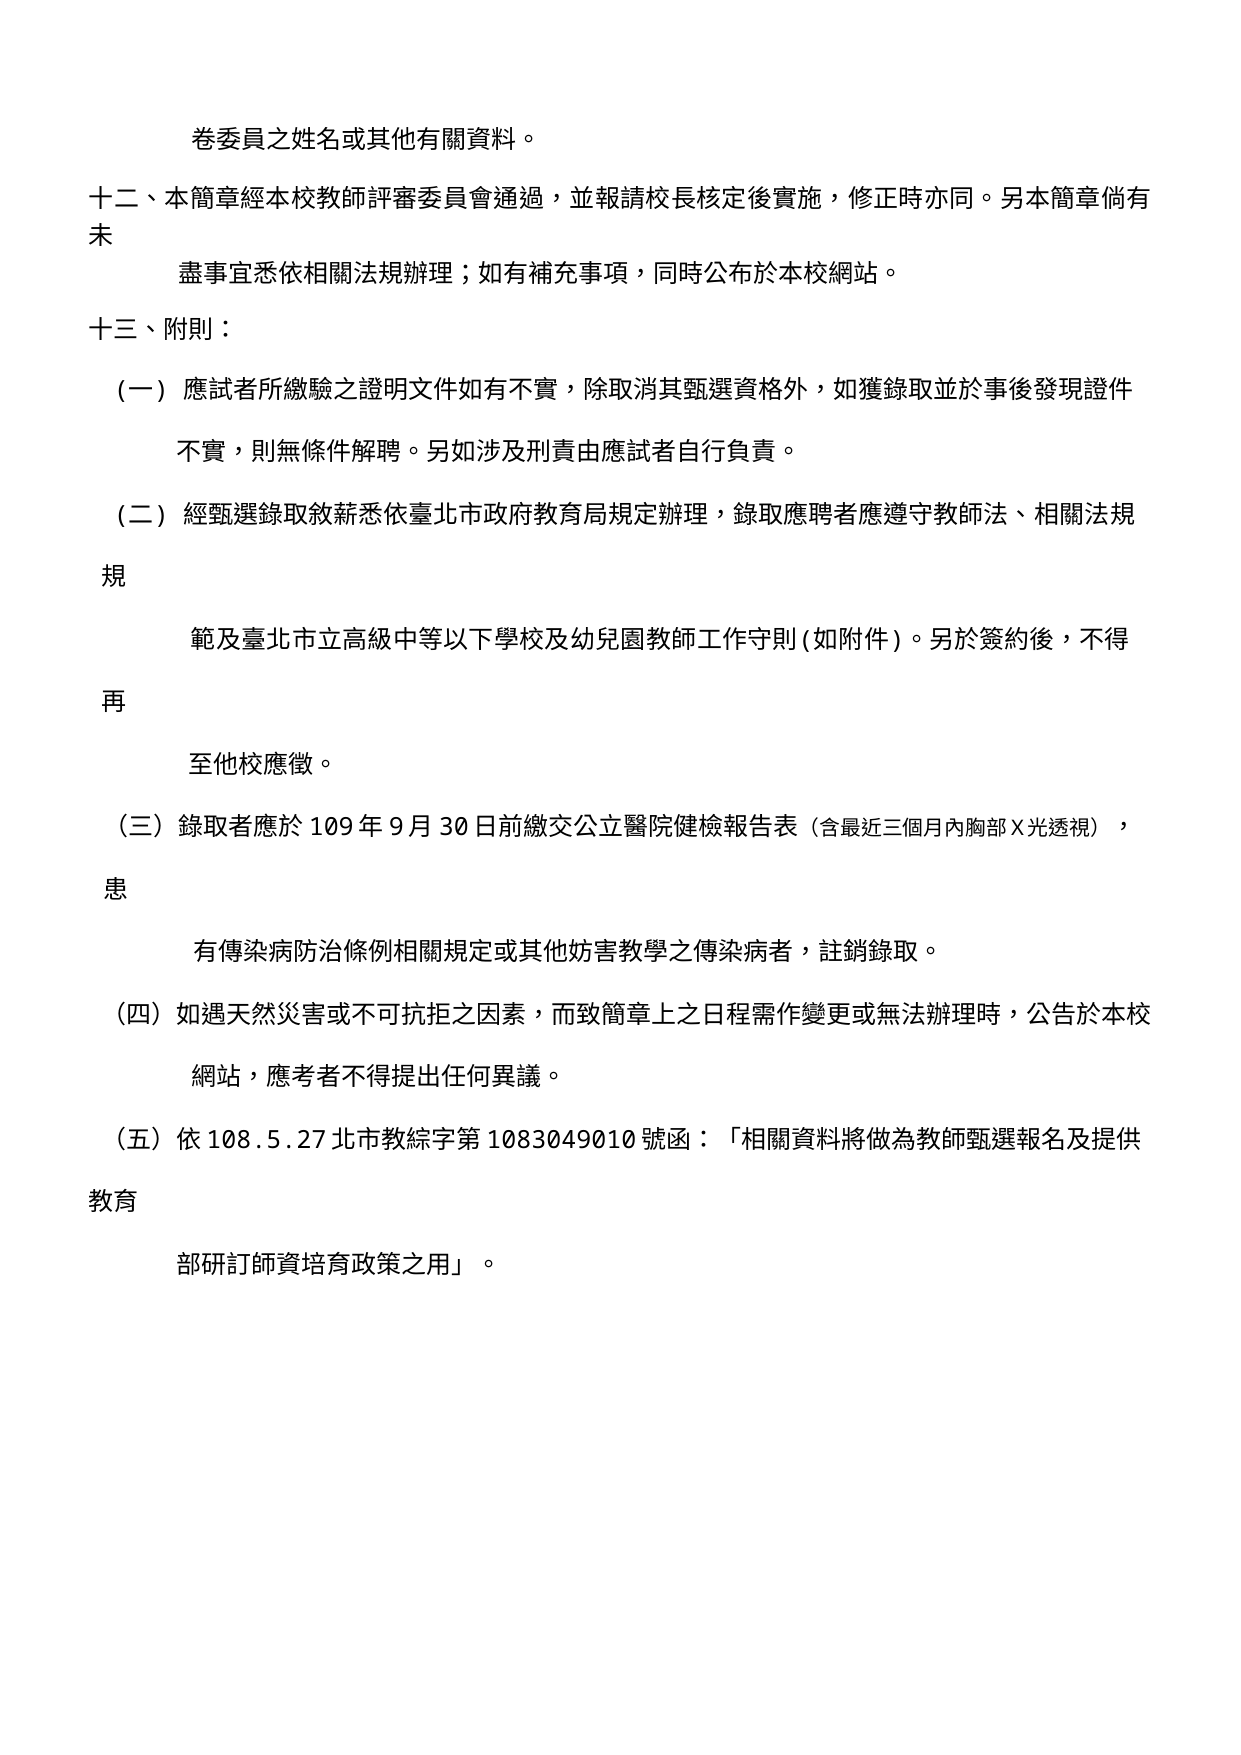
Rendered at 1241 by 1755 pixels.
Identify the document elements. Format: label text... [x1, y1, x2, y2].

text 至他校應徵。 [101, 721, 1152, 783]
text 部研訂師資培育政策之用」。 [89, 1221, 1152, 1283]
text 有傳染病防治條例相關規定或其他妨害教學之傳染病者，註銷錄取。 [103, 908, 1152, 971]
text (一) 應試者所繳驗之證明文件如有不實，除取消其甄選資格外，如獲錄取並於事後發現證件不實，則無條件解聘。另如涉及刑責由應試者自行負責。 [114, 346, 1152, 471]
text （四）如遇天然災害或不可抗拒之因素，而致簡章上之日程需作變更或無法辦理時，公告於本校 [89, 971, 1152, 1033]
text （五）依108.5.27北市教綜字第1083049010號函：「相關資料將做為教師甄選報名及提供教育 [89, 1096, 1152, 1221]
text 網站，應考者不得提出任何異議。 [89, 1033, 1152, 1096]
text 範及臺北市立高級中等以下學校及幼兒園教師工作守則(如附件)。另於簽約後，不得再 [101, 596, 1152, 721]
text 十二、本簡章經本校教師評審委員會通過，並報請校長核定後實施，修正時亦同。另本簡章倘有未 [89, 177, 1152, 252]
text 盡事宜悉依相關法規辦理；如有補充事項，同時公布於本校網站。 [89, 252, 1152, 289]
text 十三、附則： [89, 308, 1152, 346]
text 卷委員之姓名或其他有關資料。 [89, 96, 1152, 158]
text （三）錄取者應於109年9月30日前繳交公立醫院健檢報告表（含最近三個月內胸部Ｘ光透視），患 [103, 783, 1152, 908]
text (二) 經甄選錄取敘薪悉依臺北市政府教育局規定辦理，錄取應聘者應遵守教師法、相關法規規 [101, 471, 1152, 596]
